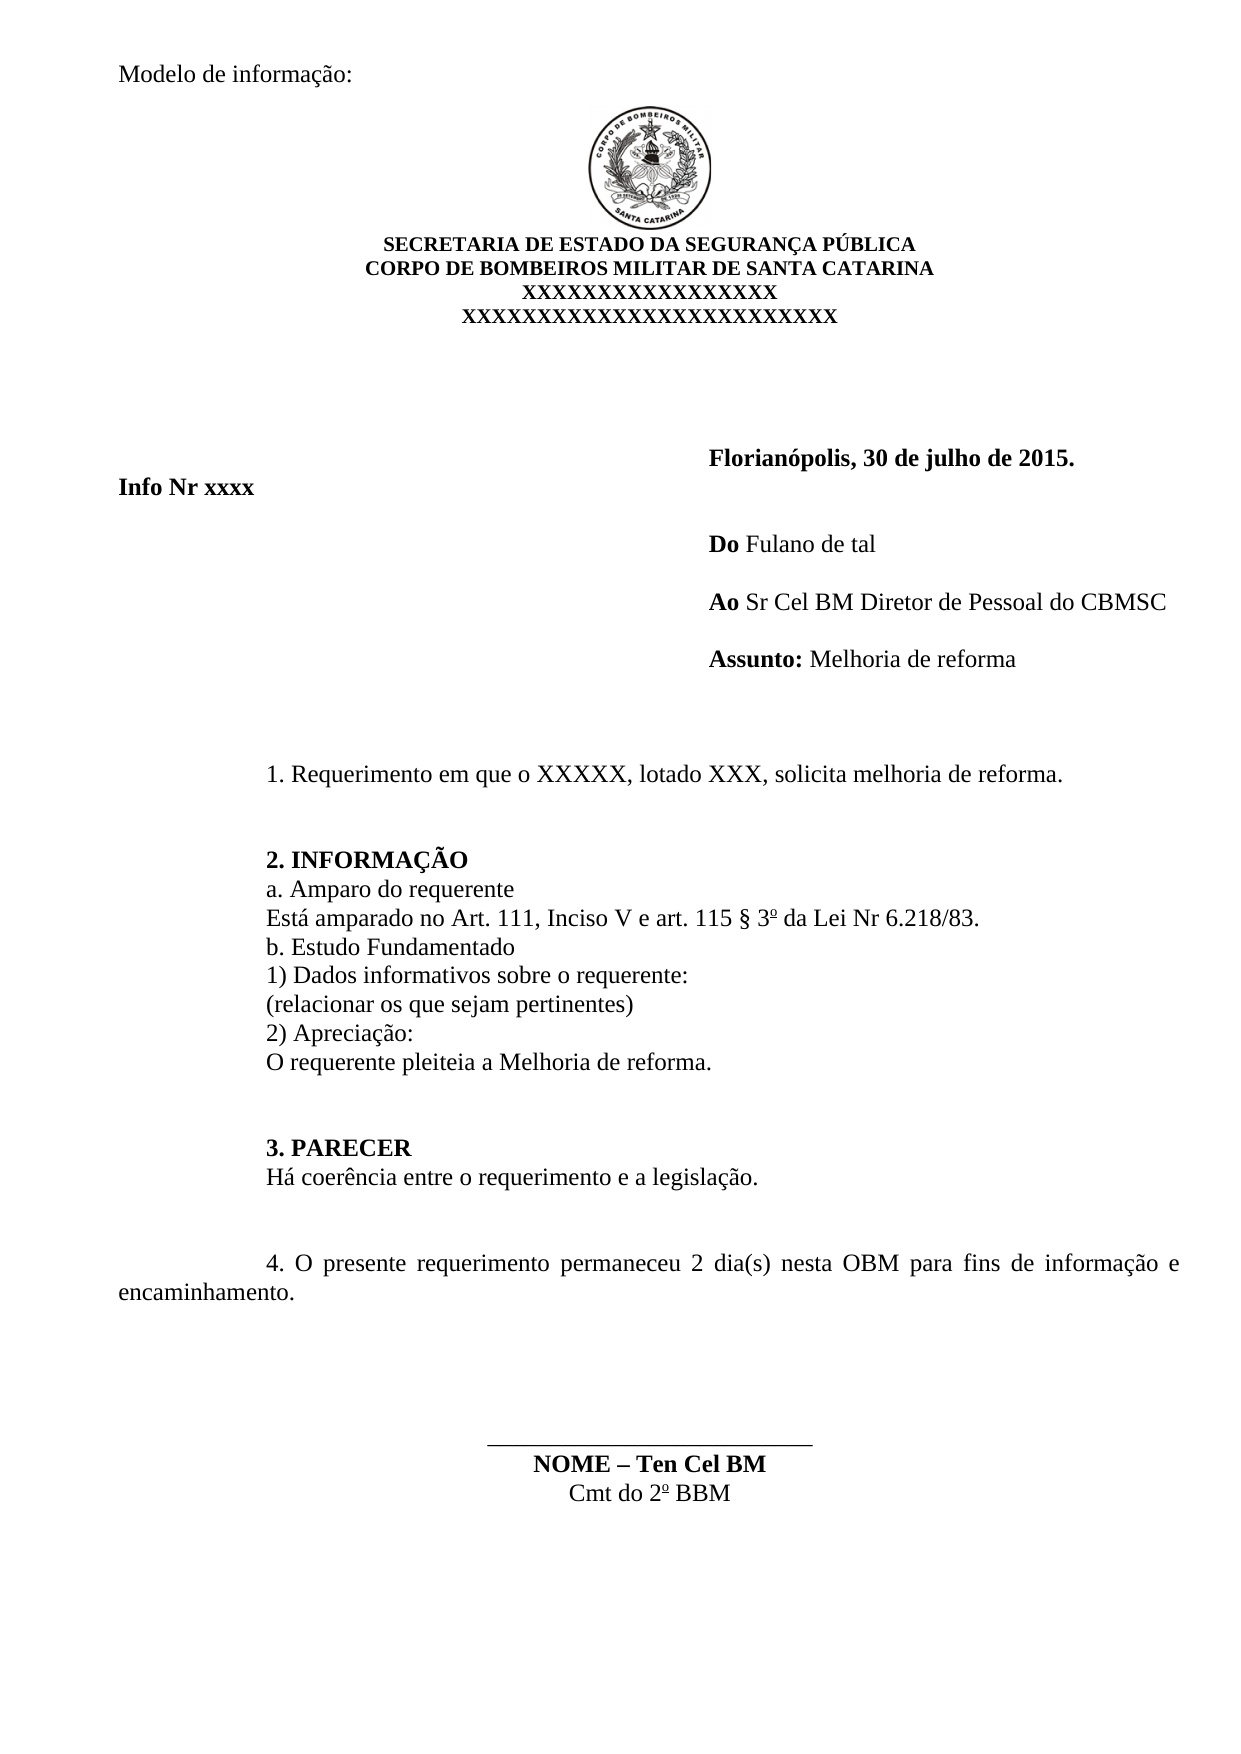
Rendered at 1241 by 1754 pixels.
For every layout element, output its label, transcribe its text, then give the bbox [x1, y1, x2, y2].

text 2. INFORMAÇÃO [118, 845, 1181, 874]
text 1. Requerimento em que o XXXXX, lotado XXX, solicita melhoria de reforma. [118, 759, 1181, 788]
text XXXXXXXXXXXXXXXXX [118, 280, 1181, 304]
text Cmt do 2o BBM [118, 1478, 1181, 1507]
text 2) Apreciação: [118, 1018, 1181, 1047]
text Do Fulano de tal [709, 529, 1181, 558]
text O requerente pleiteia a Melhoria de reforma. [118, 1047, 1181, 1075]
text 3. PARECER [118, 1133, 1181, 1162]
subtitle __________________________ [118, 1420, 1181, 1449]
text Assunto: Melhoria de reforma [709, 644, 1181, 673]
text XXXXXXXXXXXXXXXXXXXXXXXXX [118, 304, 1181, 328]
text a. Amparo do requerente [118, 874, 1181, 903]
text Ao Sr Cel BM Diretor de Pessoal do CBMSC [709, 587, 1181, 615]
text SECRETARIA DE ESTADO DA SEGURANÇA PÚBLICA [118, 232, 1181, 256]
picture [588, 106, 712, 230]
text Modelo de informação: [118, 59, 1181, 88]
text (relacionar os que sejam pertinentes) [118, 989, 1181, 1018]
text b. Estudo Fundamentado [118, 932, 1181, 960]
text 4. O presente requerimento permaneceu 2 dia(s) nesta OBM para fins de informação e encaminhamento. [118, 1248, 1181, 1305]
text CORPO DE BOMBEIROS MILITAR DE SANTA CATARINA [118, 256, 1181, 280]
text Há coerência entre o requerimento e a legislação. [118, 1162, 1181, 1190]
text Florianópolis, 30 de julho de 2015. [709, 443, 1181, 472]
text Info Nr xxxx [118, 472, 1181, 500]
text Está amparado no Art. 111, Inciso V e art. 115 § 3o da Lei Nr 6.218/83. [118, 903, 1181, 932]
text 1) Dados informativos sobre o requerente: [118, 960, 1181, 989]
subtitle NOME – Ten Cel BM [118, 1449, 1181, 1478]
